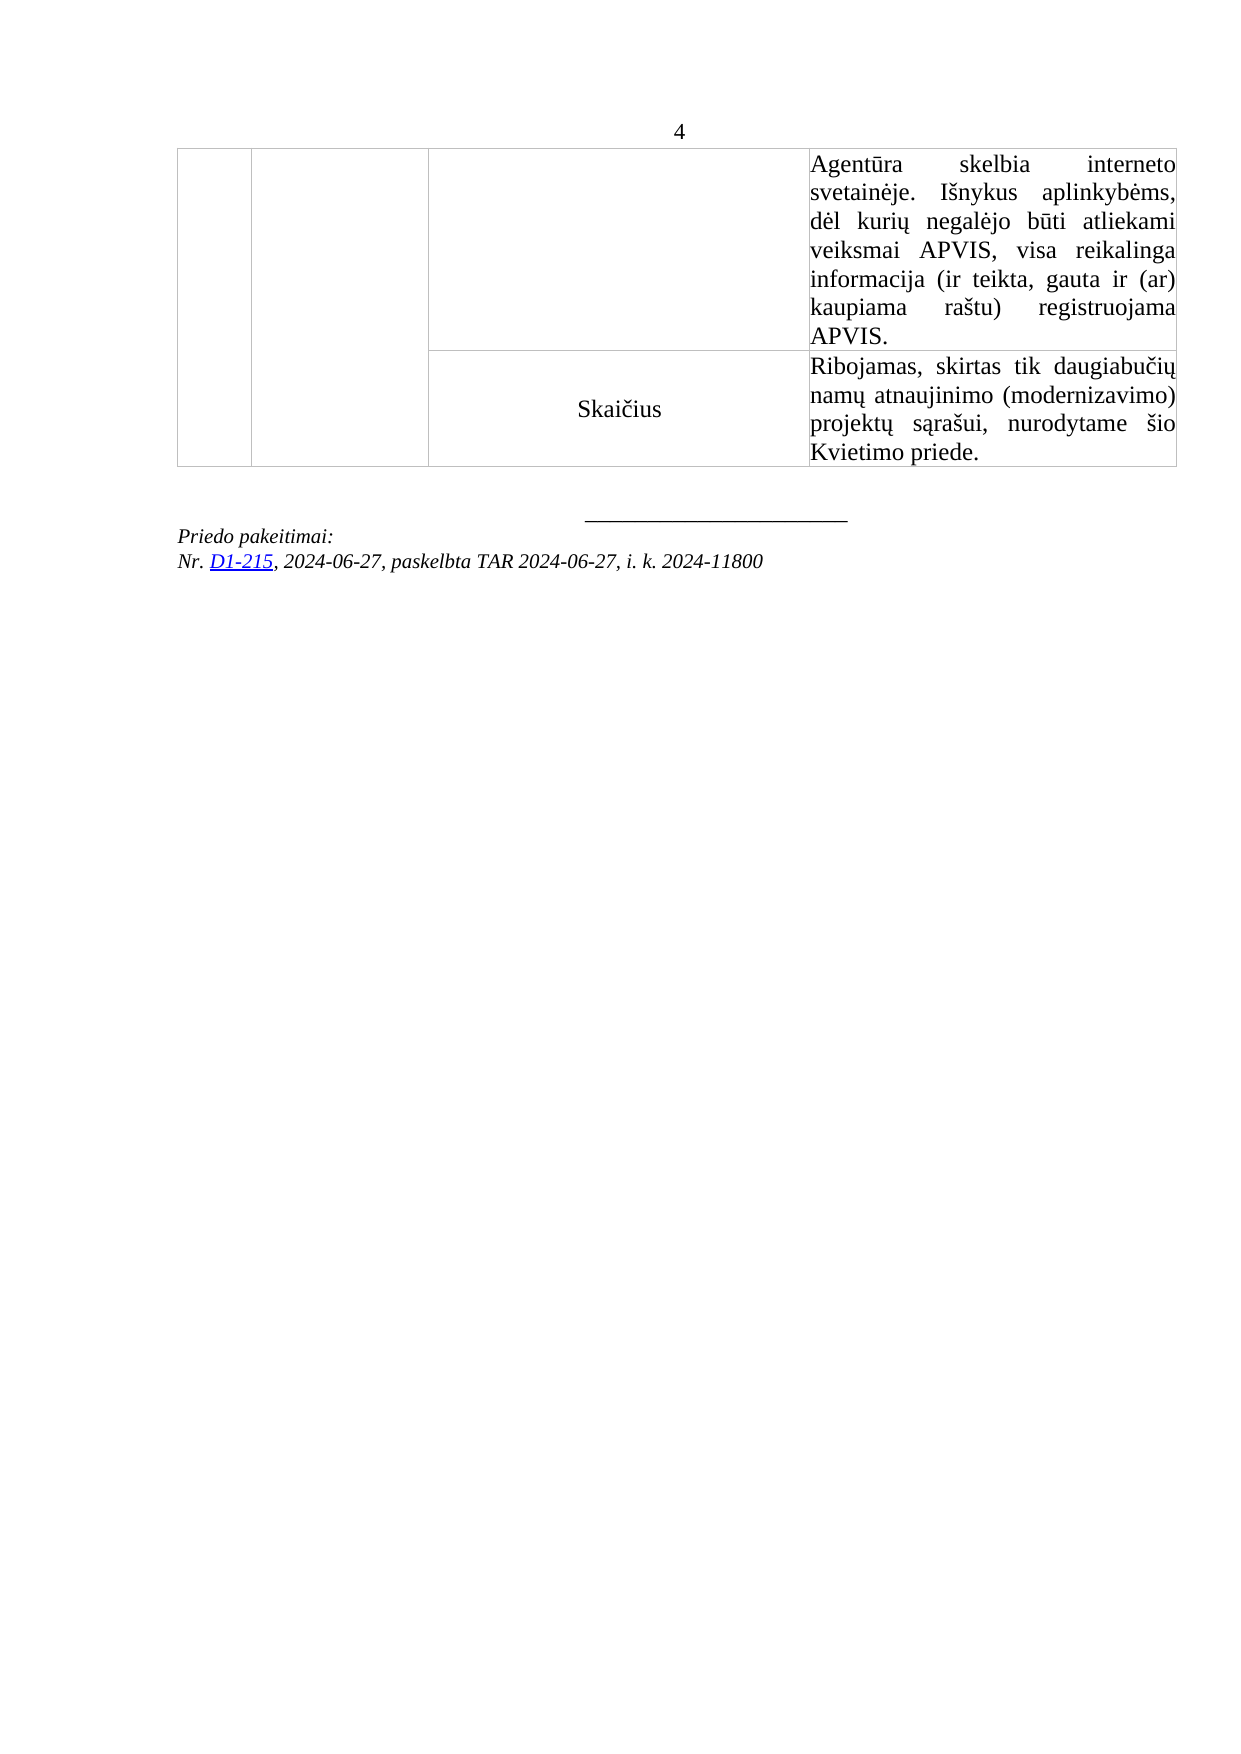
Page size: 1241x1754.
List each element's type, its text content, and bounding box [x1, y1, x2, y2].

table_cell [178, 149, 251, 466]
table_cell [1177, 148, 1181, 350]
table_cell [429, 149, 809, 350]
table_cell [252, 149, 428, 466]
table_cell [1177, 350, 1181, 466]
table_cell Agentūra skelbia interneto svetainėje. Išnykus aplinkybėms, dėl kurių negalėjo būti atliekami veiksmai APVIS, visa reikalinga informacija (ir teikta, gauta ir (ar) kaupiama raštu) registruojama APVIS. [810, 149, 1176, 350]
table_cell Ribojamas, skirtas tik daugiabučių namų atnaujinimo (modernizavimo) projektų sąrašui, nurodytame šio Kvietimo priede. [810, 351, 1176, 466]
text _____________________ [177, 496, 1181, 524]
text Priedo pakeitimai: [177, 524, 1181, 548]
table_cell Skaičius [429, 351, 809, 466]
text Nr. D1-215, 2024-06-27, paskelbta TAR 2024-06-27, i. k. 2024-11800 [177, 548, 1181, 573]
